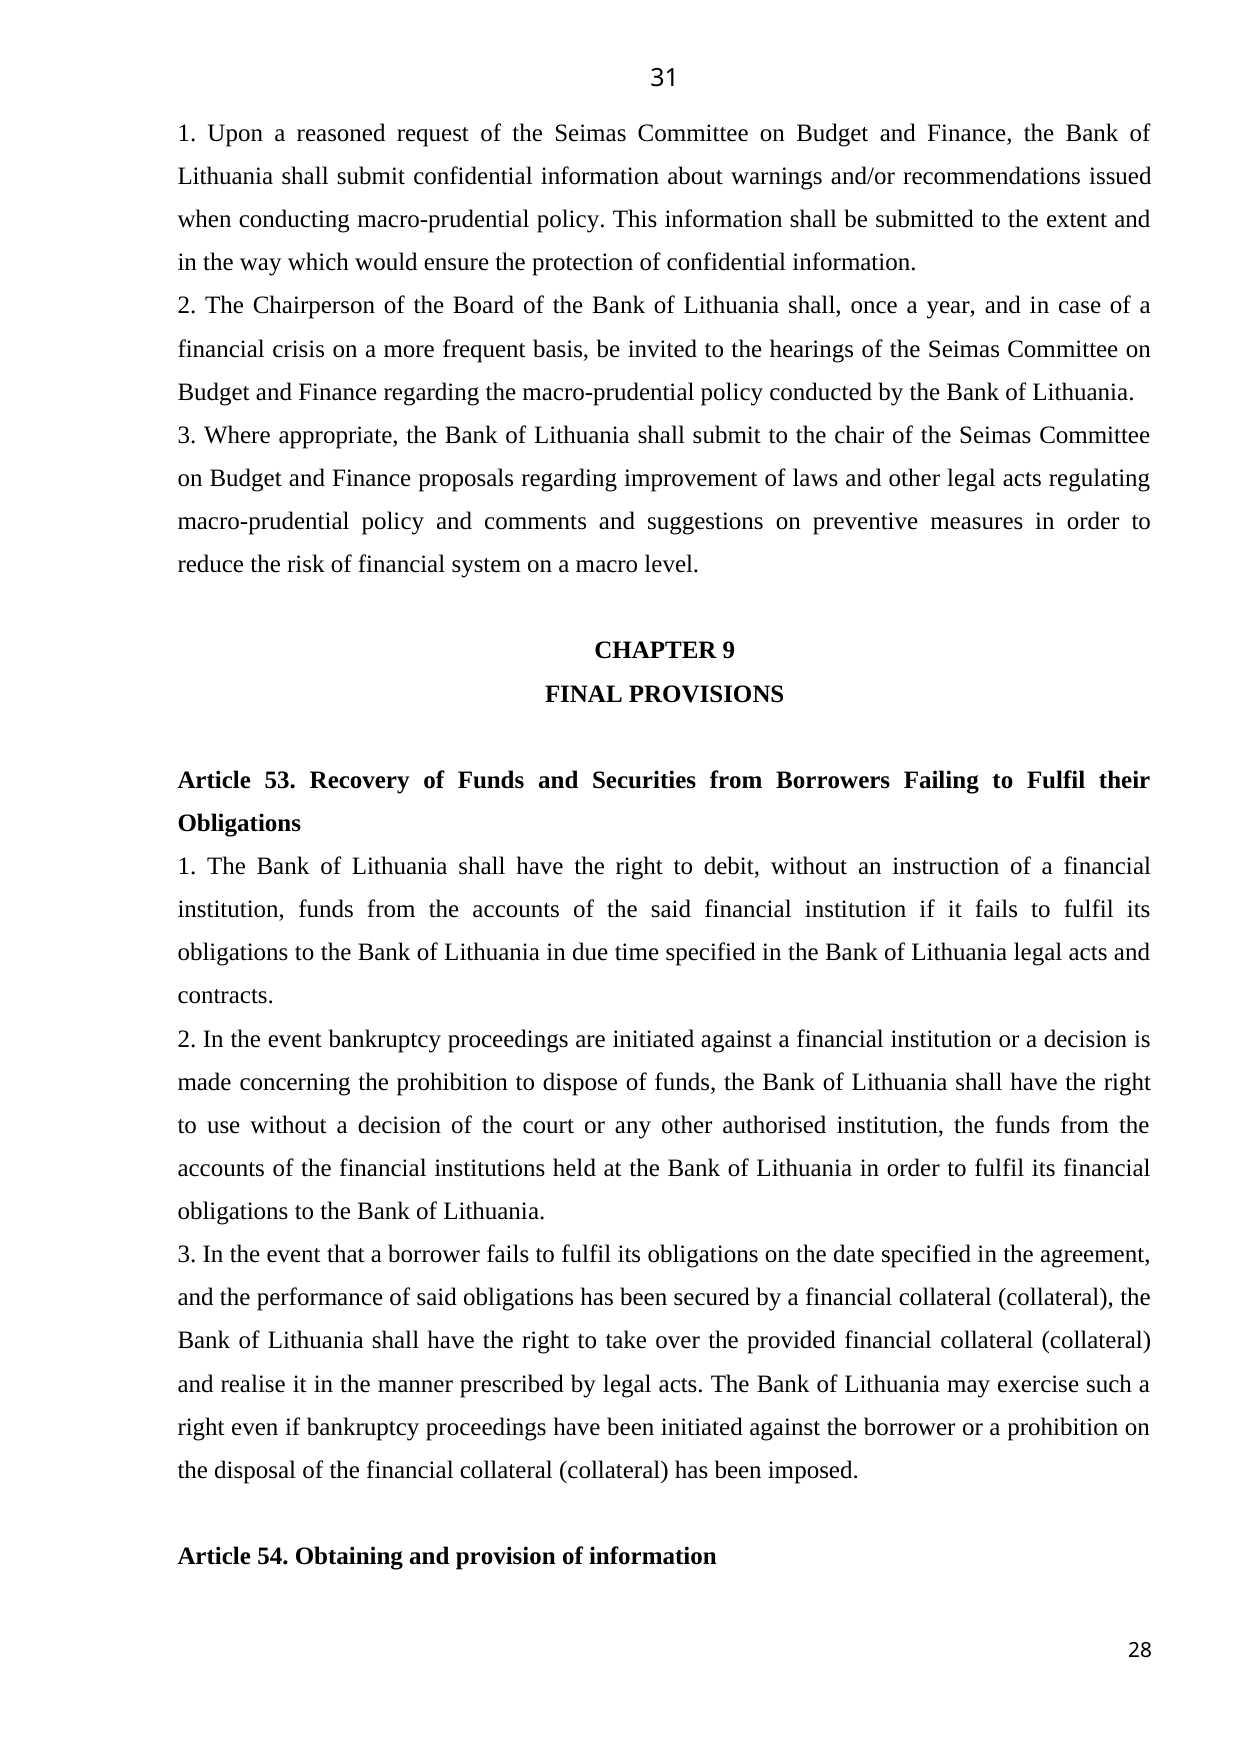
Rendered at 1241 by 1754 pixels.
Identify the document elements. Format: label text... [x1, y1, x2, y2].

text 1. Upon a reasoned request of the Seimas Committee on Budget and Finance, the Bank of Lithuania shall submit confidential information about warnings and/or recommendations issued when conducting macro-prudential policy. This information shall be submitted to the extent and in the way which would ensure the protection of confidential information. [177, 118, 1152, 276]
text Article 54. Obtaining and provision of information [177, 1541, 1152, 1570]
text CHAPTER 9 [177, 636, 1152, 664]
text 2. The Chairperson of the Board of the Bank of Lithuania shall, once a year, and in case of a financial crisis on a more frequent basis, be invited to the hearings of the Seimas Committee on Budget and Finance regarding the macro-prudential policy conducted by the Bank of Lithuania. [177, 291, 1152, 406]
text 2. In the event bankruptcy proceedings are initiated against a financial institution or a decision is made concerning the prohibition to dispose of funds, the Bank of Lithuania shall have the right to use without a decision of the court or any other authorised institution, the funds from the accounts of the financial institutions held at the Bank of Lithuania in order to fulfil its financial obligations to the Bank of Lithuania. [177, 1024, 1152, 1225]
text 3. In the event that a borrower fails to fulfil its obligations on the date specified in the agreement, and the performance of said obligations has been secured by a financial collateral (collateral), the Bank of Lithuania shall have the right to take over the provided financial collateral (collateral) and realise it in the manner prescribed by legal acts. The Bank of Lithuania may exercise such a right even if bankruptcy proceedings have been initiated against the borrower or a prohibition on the disposal of the financial collateral (collateral) has been imposed. [177, 1239, 1152, 1484]
text Article 53. Recovery of Funds and Securities from Borrowers Failing to Fulfil their Obligations [177, 765, 1152, 837]
text 1. The Bank of Lithuania shall have the right to debit, without an instruction of a financial institution, funds from the accounts of the said financial institution if it fails to fulfil its obligations to the Bank of Lithuania in due time specified in the Bank of Lithuania legal acts and contracts. [177, 851, 1152, 1009]
text 3. Where appropriate, the Bank of Lithuania shall submit to the chair of the Seimas Committee on Budget and Finance proposals regarding improvement of laws and other legal acts regulating macro-prudential policy and comments and suggestions on preventive measures in order to reduce the risk of financial system on a macro level. [177, 420, 1152, 578]
text FINAL PROVISIONS [177, 679, 1152, 707]
